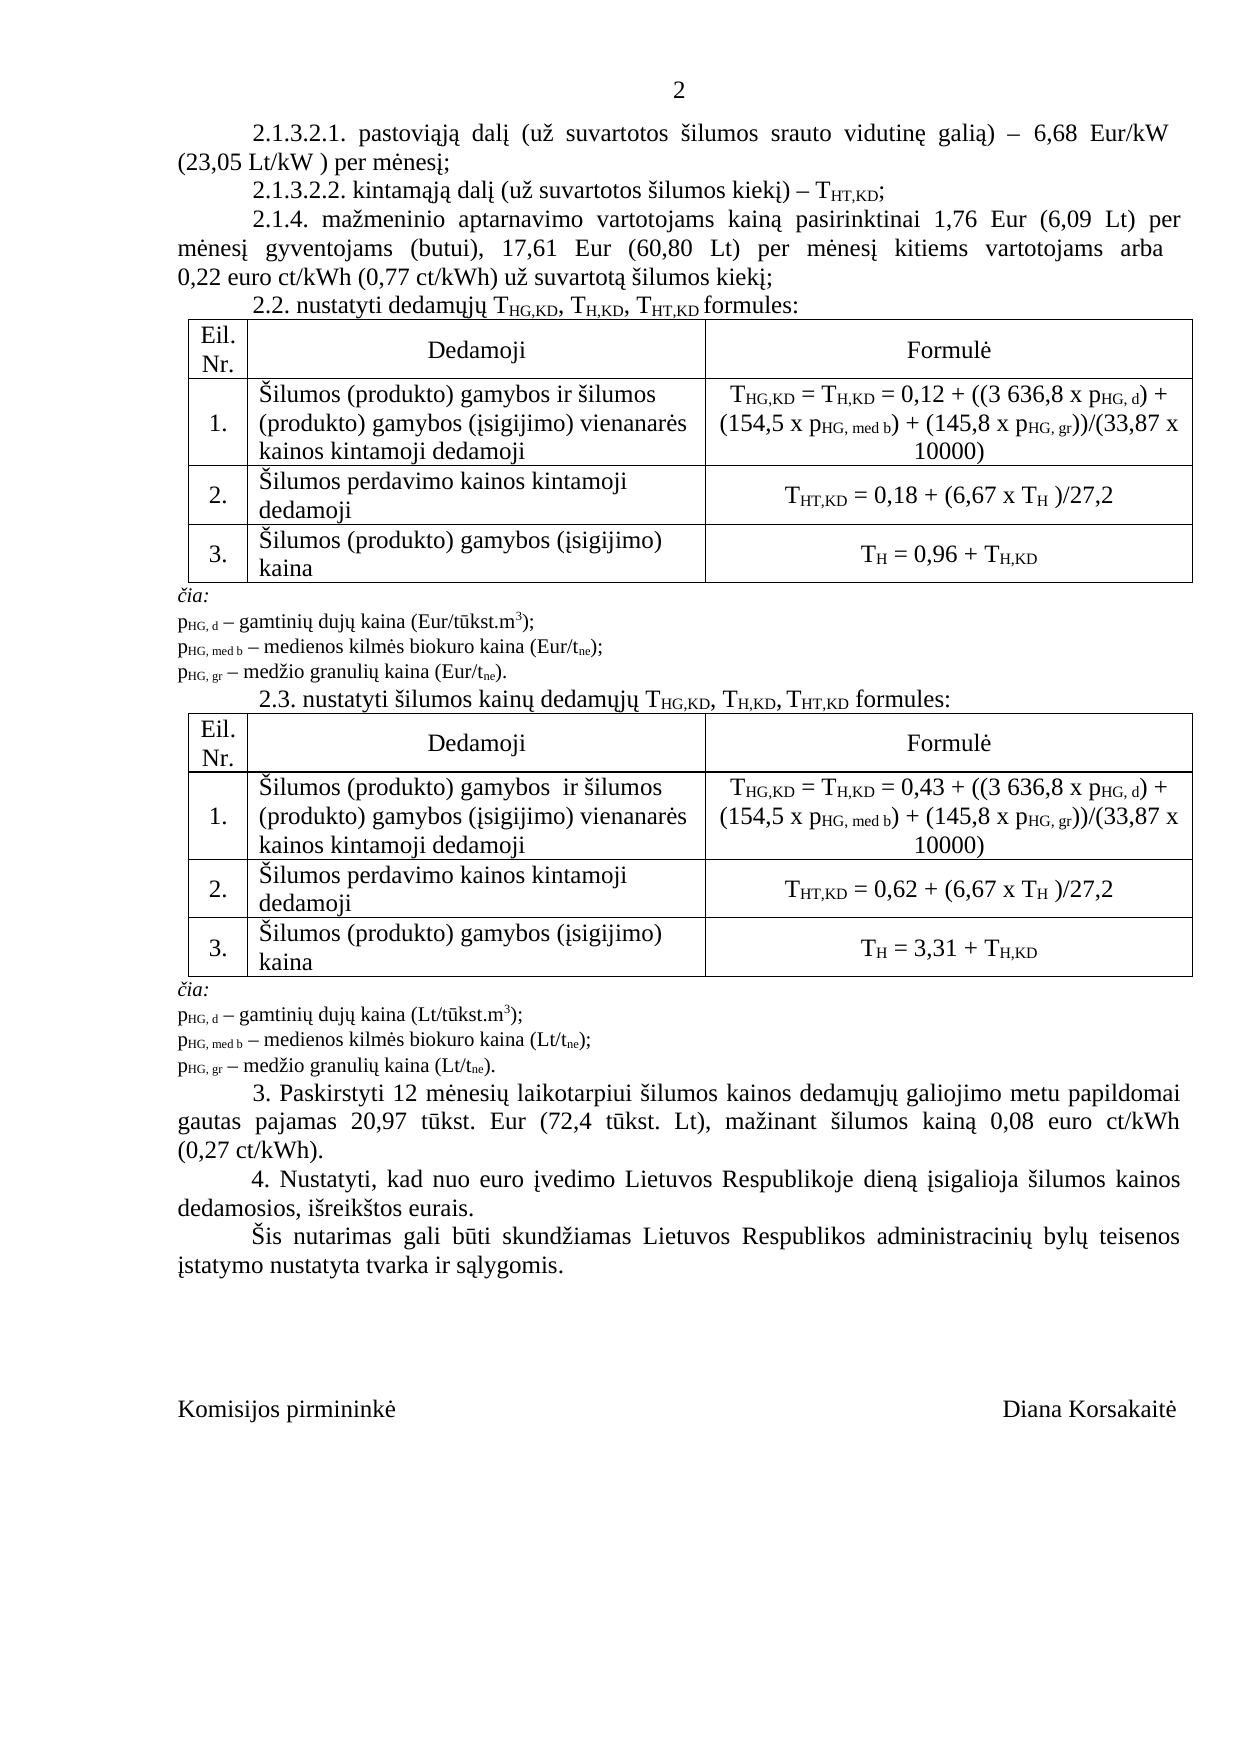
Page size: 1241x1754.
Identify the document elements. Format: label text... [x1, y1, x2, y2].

text 4. Nustatyti, kad nuo euro įvedimo Lietuvos Respublikoje dieną įsigalioja šilumos kainos dedamosios, išreikštos eurais. [177, 1164, 1181, 1221]
table_cell 2. [189, 466, 247, 524]
table_cell TH = 3,31 + TH,KD [706, 918, 1192, 976]
table_cell Šilumos (produkto) gamybos (įsigijimo) kaina [248, 525, 705, 582]
text 2.1.3.2.2. kintamąją dalį (už suvartotos šilumos kiekį) – THT,KD; [177, 176, 1181, 204]
table_cell THG,KD = TH,KD = 0,12 + ((3 636,8 x pHG, d) + (154,5 x pHG, med b) + (145,8 x pHG, gr))/(33,87 x 10000) [706, 379, 1192, 465]
table_cell 1. [189, 773, 247, 859]
table_cell Šilumos (produkto) gamybos ir šilumos (produkto) gamybos (įsigijimo) vienanarės kainos kintamoji dedamoji [248, 773, 705, 859]
text 2.3. nustatyti šilumos kainų dedamųjų THG,KD, TH,KD, THT,KD formules: [177, 684, 1181, 713]
table_header Dedamoji [248, 714, 705, 771]
table_cell Šilumos perdavimo kainos kintamoji dedamoji [248, 466, 705, 524]
table_cell 3. [189, 918, 247, 976]
table_cell 1. [189, 379, 247, 465]
table_cell Šilumos (produkto) gamybos ir šilumos (produkto) gamybos (įsigijimo) vienanarės kainos kintamoji dedamoji [248, 379, 705, 465]
table_cell 3. [189, 525, 247, 582]
text pHG, d – gamtinių dujų kaina (Eur/tūkst.m3); [177, 608, 1181, 633]
text čia: [177, 583, 1181, 607]
text 2.1.3.2.1. pastoviąją dalį (už suvartotos šilumos srauto vidutinę galią) – 6,68 Eur/kW (23,05 Lt/kW ) per mėnesį; [177, 118, 1181, 176]
table_header Formulė [706, 714, 1192, 771]
text Komisijos pirmininkė Diana Korsakaitė [177, 1394, 1181, 1423]
text pHG, med b – medienos kilmės biokuro kaina (Lt/tne); [177, 1027, 1181, 1051]
text 2.2. nustatyti dedamųjų THG,KD, TH,KD, THT,KD formules: [177, 291, 1181, 319]
table_cell 2. [189, 860, 247, 917]
table_header Eil. Nr. [189, 320, 247, 378]
table_cell Šilumos (produkto) gamybos (įsigijimo) kaina [248, 918, 705, 976]
text pHG, gr – medžio granulių kaina (Eur/tne). [177, 659, 1181, 683]
table_cell Šilumos perdavimo kainos kintamoji dedamoji [248, 860, 705, 917]
table_cell TH = 0,96 + TH,KD [706, 525, 1192, 582]
table_cell THT,KD = 0,62 + (6,67 x TH )/27,2 [706, 860, 1192, 917]
table_cell THG,KD = TH,KD = 0,43 + ((3 636,8 x pHG, d) + (154,5 x pHG, med b) + (145,8 x pHG, gr))/(33,87 x 10000) [706, 773, 1192, 859]
text pHG, d – gamtinių dujų kaina (Lt/tūkst.m3); [177, 1002, 1181, 1026]
text Šis nutarimas gali būti skundžiamas Lietuvos Respublikos administracinių bylų teisenos įstatymo nustatyta tvarka ir sąlygomis. [177, 1221, 1181, 1279]
text 3. Paskirstyti 12 mėnesių laikotarpiui šilumos kainos dedamųjų galiojimo metu papildomai gautas pajamas 20,97 tūkst. Eur (72,4 tūkst. Lt), mažinant šilumos kainą 0,08 euro ct/kWh (0,27 ct/kWh). [177, 1078, 1181, 1164]
text čia: [177, 977, 1181, 1001]
table_header Eil. Nr. [189, 714, 247, 771]
text pHG, gr – medžio granulių kaina (Lt/tne). [177, 1052, 1181, 1077]
table_header Formulė [706, 320, 1192, 378]
text 2.1.4. mažmeninio aptarnavimo vartotojams kainą pasirinktinai 1,76 Eur (6,09 Lt) per mėnesį gyventojams (butui), 17,61 Eur (60,80 Lt) per mėnesį kitiems vartotojams arba 0,22 euro ct/kWh (0,77 ct/kWh) už suvartotą šilumos kiekį; [177, 204, 1181, 291]
table_header Dedamoji [248, 320, 705, 378]
text pHG, med b – medienos kilmės biokuro kaina (Eur/tne); [177, 634, 1181, 658]
table_cell THT,KD = 0,18 + (6,67 x TH )/27,2 [706, 466, 1192, 524]
